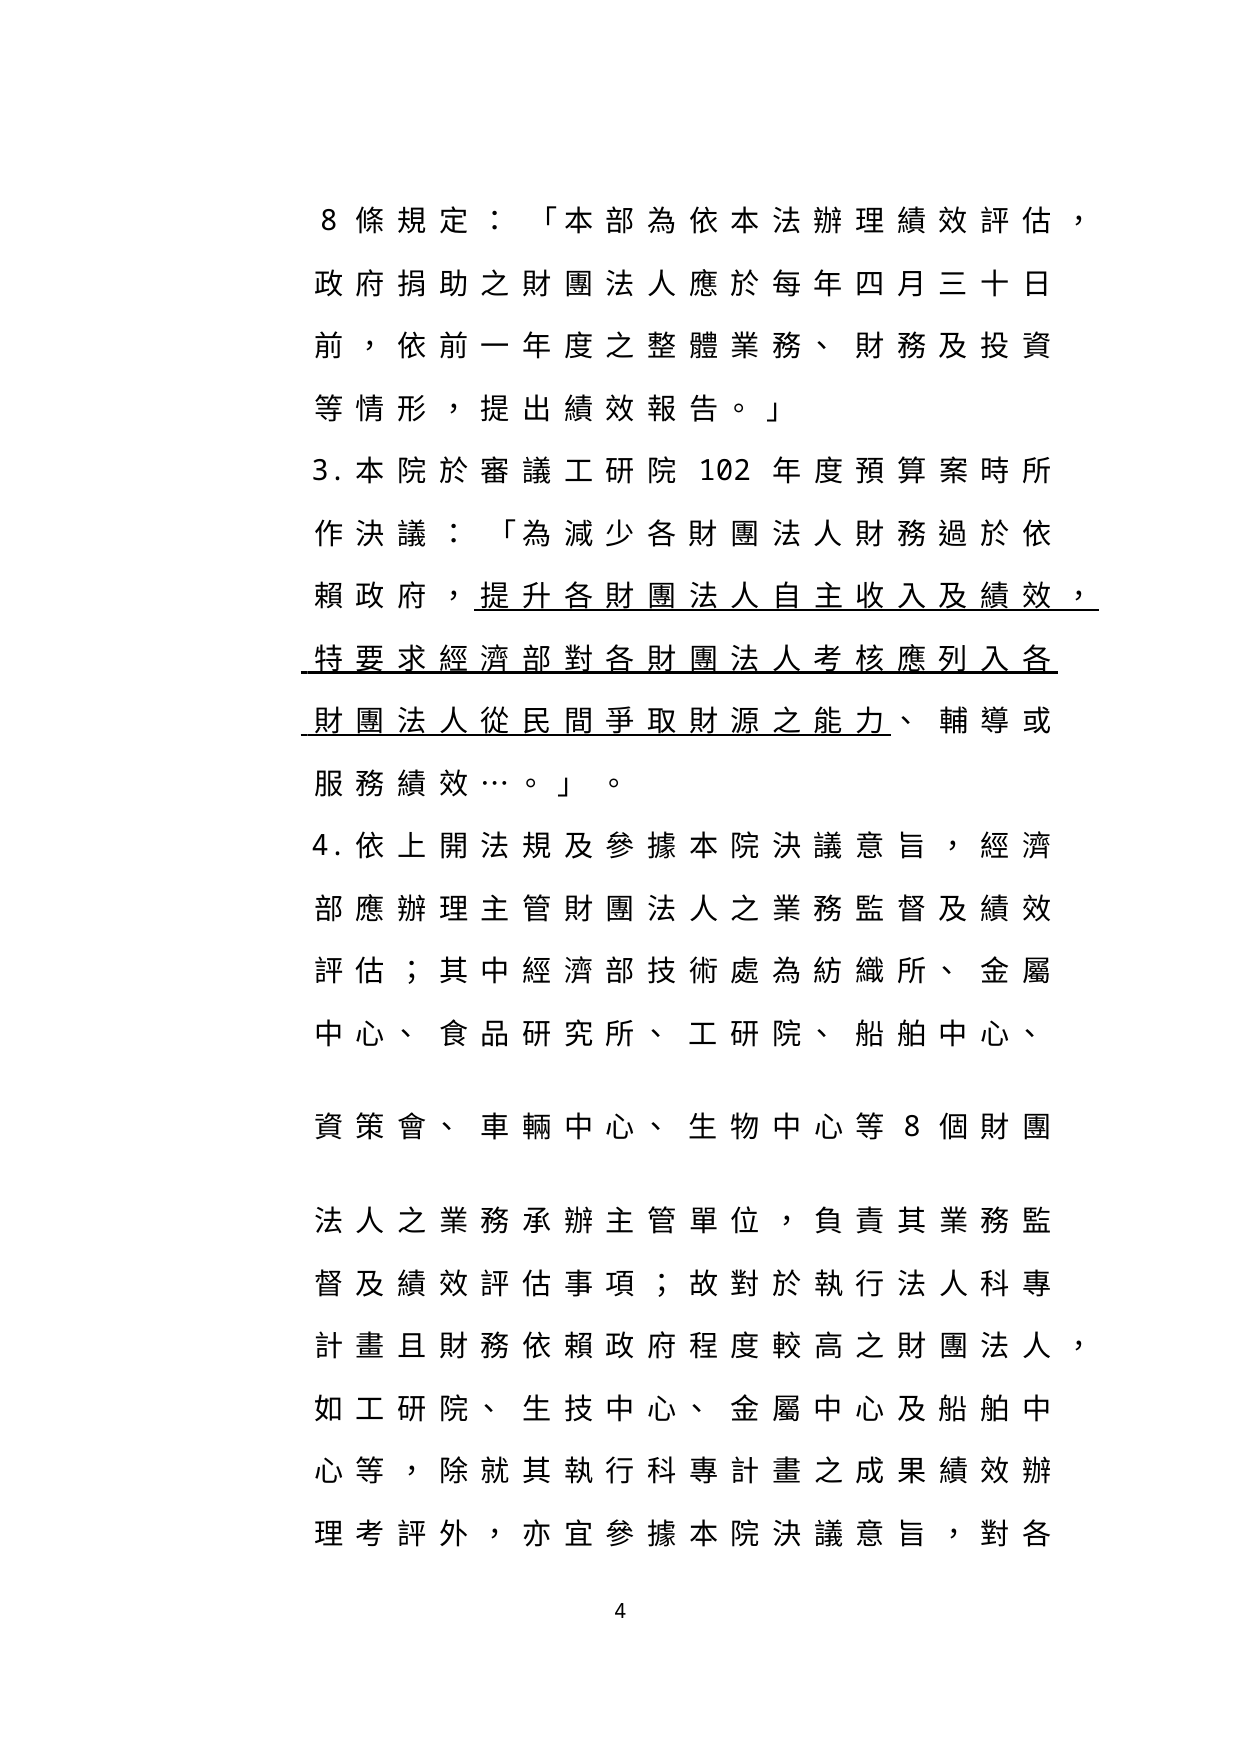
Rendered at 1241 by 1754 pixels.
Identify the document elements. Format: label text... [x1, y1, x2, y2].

text 2.為利健全主管財團法人之之組織及運作，促進其積極從事公益，增進民眾福祉，經濟部依據財團法人法規定訂有經濟部主管財團法人管理監督作業辦法，依該辦法第8條規定：「本部為依本法辦理績效評估，政府捐助之財團法人應於每年四月三十日前，依前一年度之整體業務、財務及投資等情形，提出績效報告。」 [271, 177, 1058, 427]
text 4.依上開法規及參據本院決議意旨，經濟部應辦理主管財團法人之業務監督及績效評估；其中經濟部技術處為紡織所、金屬中心、食品研究所、工研院、船舶中心、資策會、車輛中心、生物中心等8個財團法人之業務承辦主管單位，負責其業務監督及績效評估事項；故對於執行法人科專計畫且財務依賴政府程度較高之財團法人，如工研院、生技中心、金屬中心及船舶中心等，除就其執行科專計畫之成果績效辦理考評外，亦宜參據本院決議意旨，對各該財團法人從民間爭取財源之能力、輔導或服務績效等範圍予以考評，以利降低對政府科技專案委辦或補助經費之財務依賴程度。 [271, 802, 1058, 1552]
text 3.本院於審議工研院102年度預算案時所作決議：「為減少各財團法人財務過於依賴政府，提升各財團法人自主收入及績效，特要求經濟部對各財團法人考核應列入各財團法人從民間爭取財源之能力、輔導或服務績效…。」。 [271, 427, 1058, 802]
